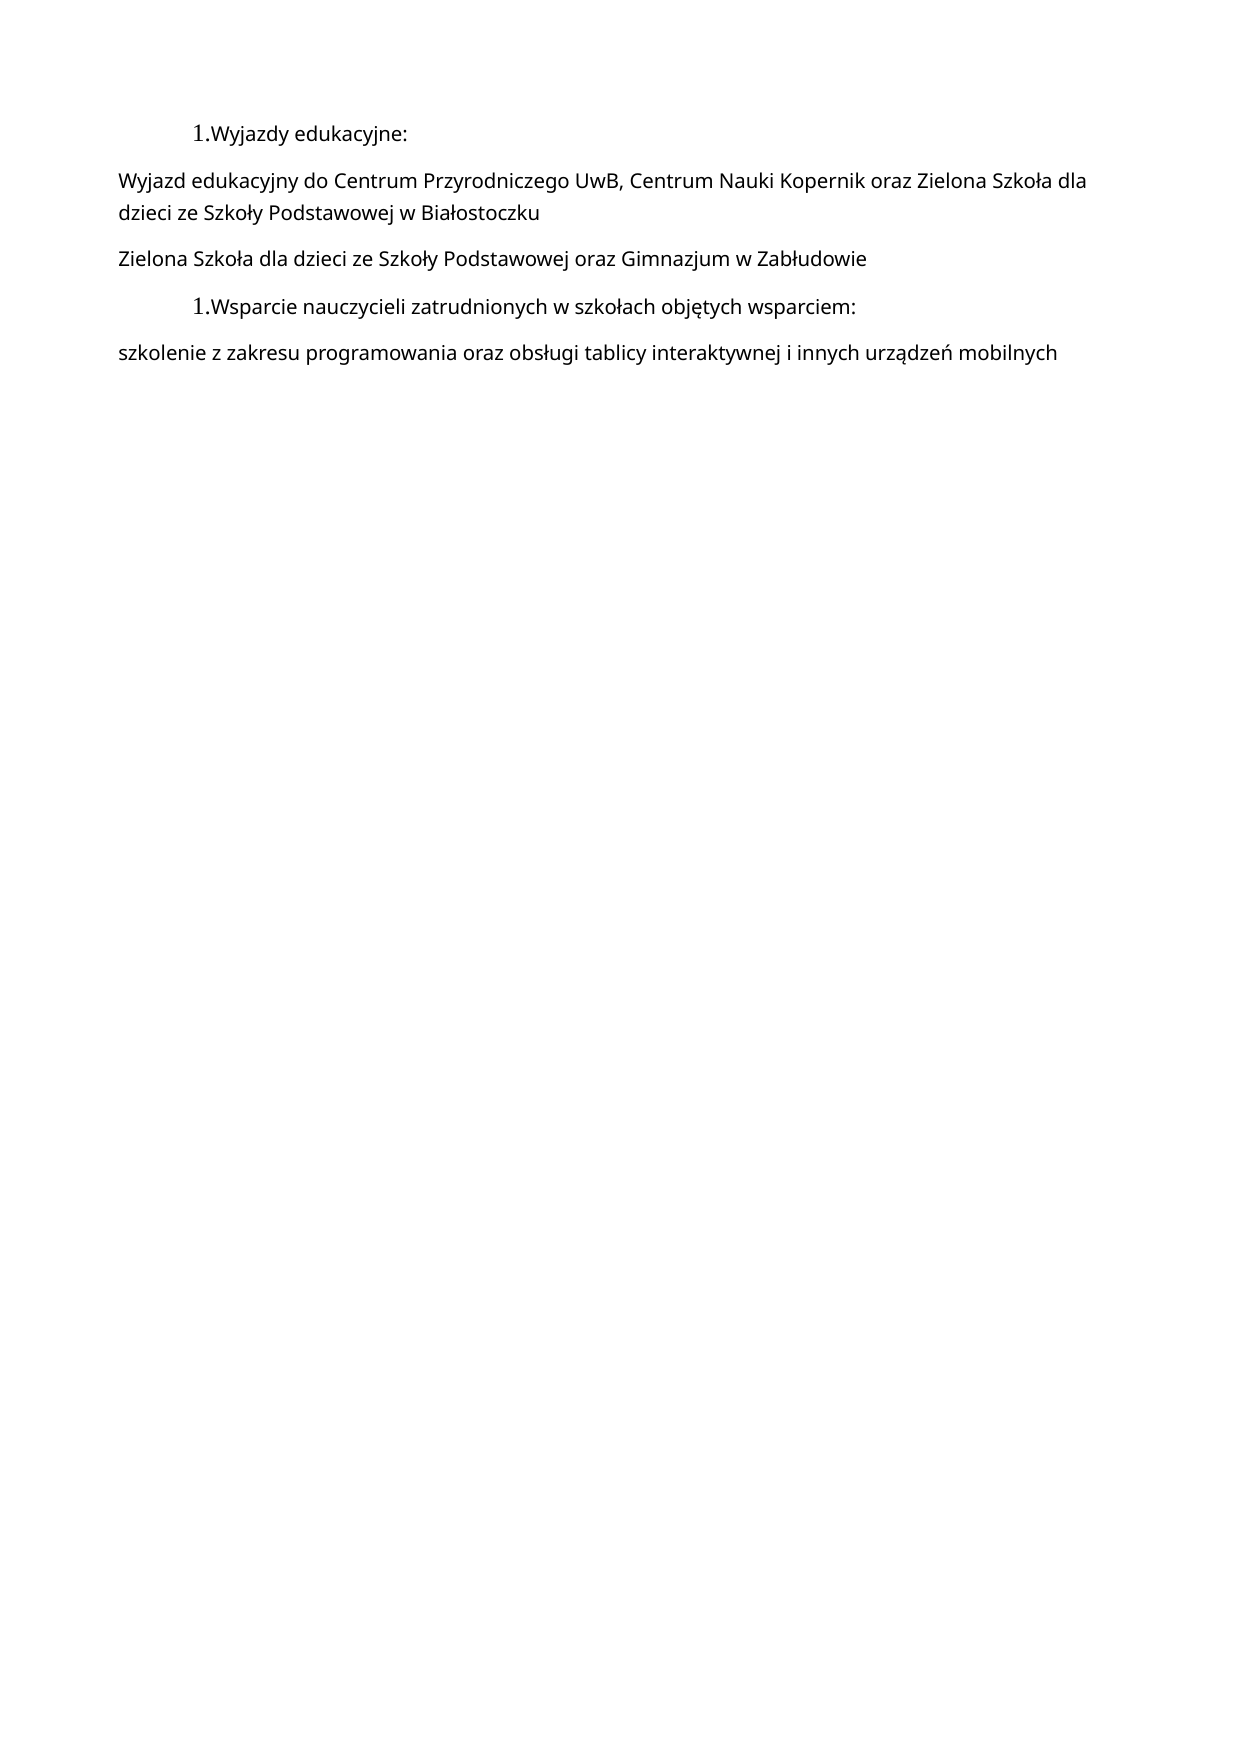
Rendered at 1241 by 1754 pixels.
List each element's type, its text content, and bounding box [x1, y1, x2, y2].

text Zielona Szkoła dla dzieci ze Szkoły Podstawowej oraz Gimnazjum w Zabłudowie [118, 244, 1122, 272]
text Wyjazd edukacyjny do Centrum Przyrodniczego UwB, Centrum Nauki Kopernik oraz Zielona Szkoła dla dzieci ze Szkoły Podstawowej w Białostoczku [118, 166, 1122, 226]
list Wsparcie nauczycieli zatrudnionych w szkołach objętych wsparciem: [118, 291, 1122, 320]
text szkolenie z zakresu programowania oraz obsługi tablicy interaktywnej i innych urządzeń mobilnych [118, 339, 1122, 367]
list Wyjazdy edukacyjne: [118, 118, 1122, 147]
